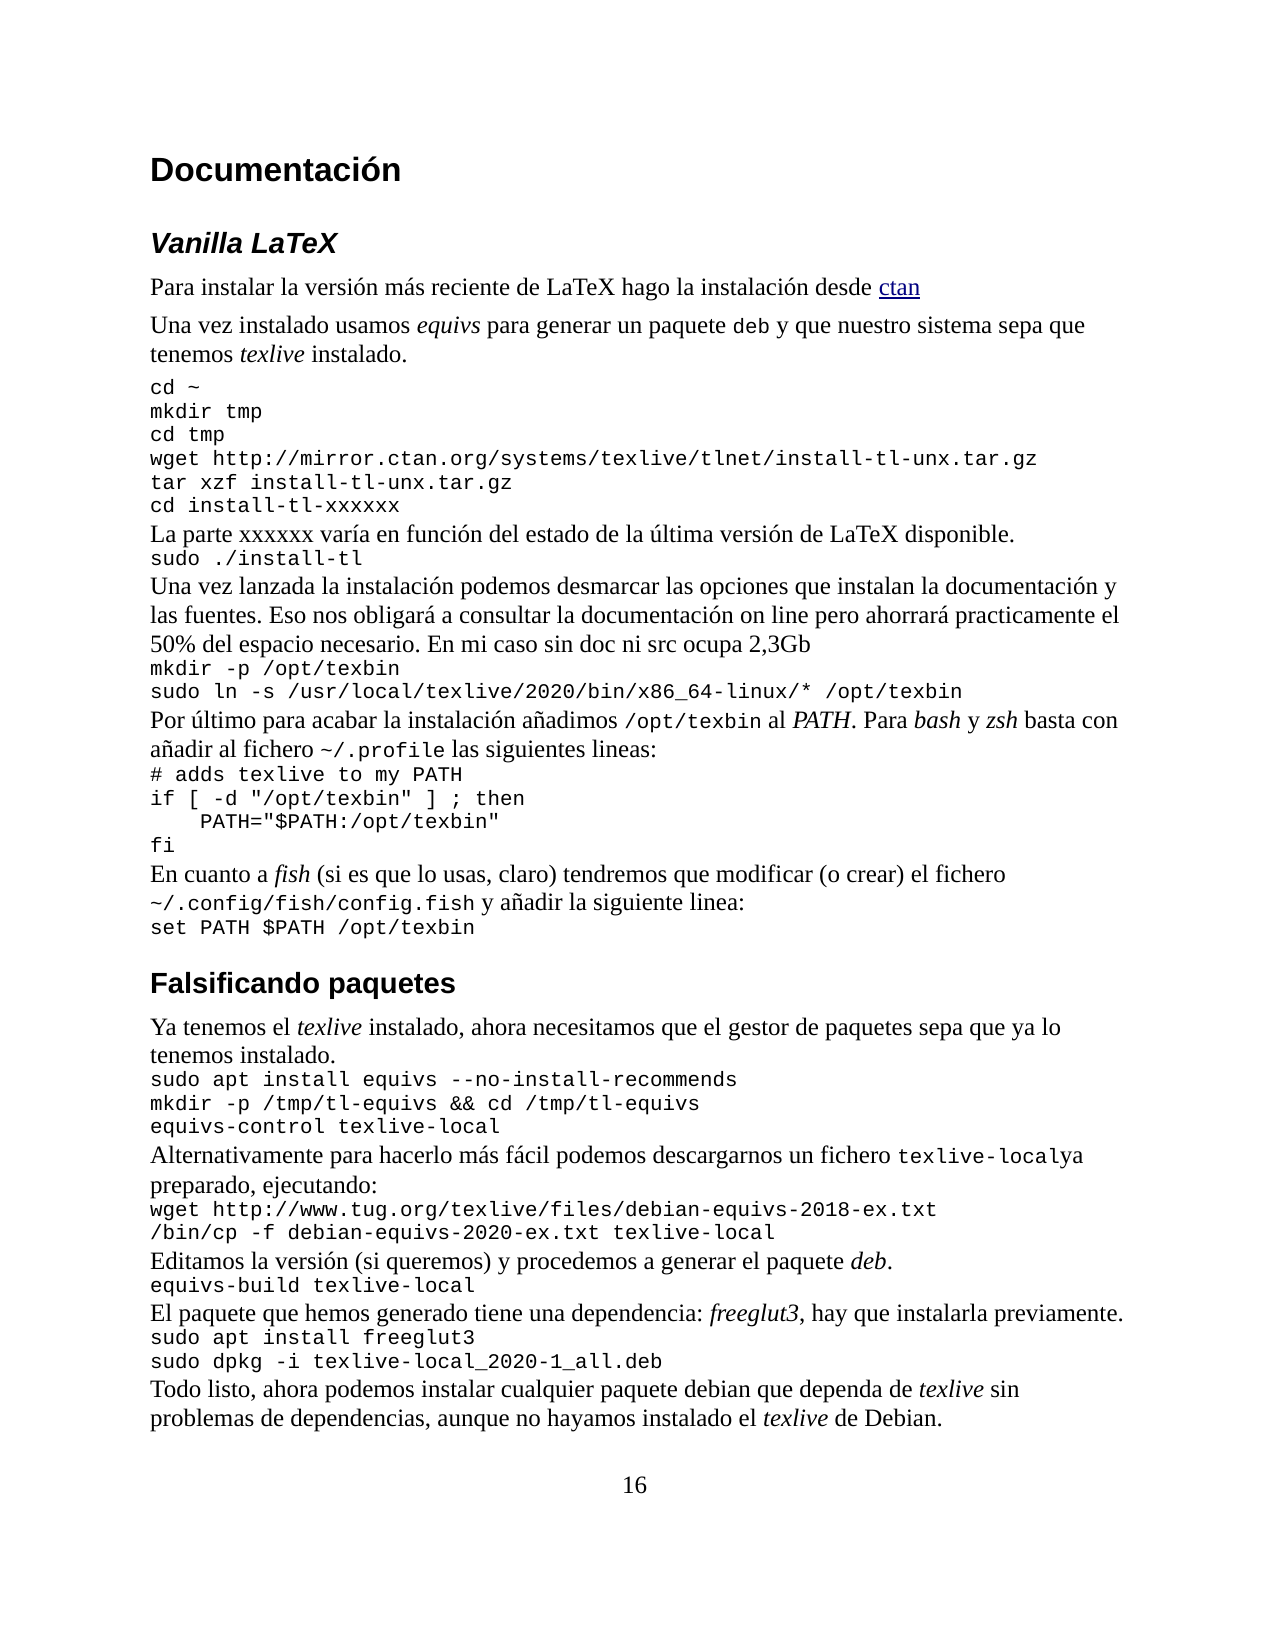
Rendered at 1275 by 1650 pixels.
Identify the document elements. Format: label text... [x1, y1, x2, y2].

text sudo ln -s /usr/local/texlive/2020/bin/x86_64-linux/* /opt/texbin [150, 681, 1125, 705]
subtitle Documentación [150, 150, 1125, 189]
text Editamos la versión (si queremos) y procedemos a generar el paquete deb. [150, 1246, 1125, 1274]
text /bin/cp -f debian-equivs-2020-ex.txt texlive-local [150, 1222, 1125, 1246]
text set PATH $PATH /opt/texbin [150, 917, 1125, 941]
text Ya tenemos el texlive instalado, ahora necesitamos que el gestor de paquetes sepa que ya lo tenemos instalado. [150, 1012, 1125, 1069]
text Una vez instalado usamos equivs para generar un paquete deb y que nuestro sistema sepa que tenemos texlive instalado. [150, 310, 1125, 368]
text En cuanto a fish (si es que lo usas, claro) tendremos que modificar (o crear) el fichero ~/.config/fish/config.fish y añadir la siguiente linea: [150, 859, 1125, 917]
subtitle Vanilla LaTeX [150, 226, 1125, 260]
text Todo listo, ahora podemos instalar cualquier paquete debian que dependa de texlive sin problemas de dependencias, aunque no hayamos instalado el texlive de Debian. [150, 1374, 1125, 1432]
text cd ~ [150, 377, 1125, 401]
text if [ -d "/opt/texbin" ] ; then [150, 788, 1125, 811]
text sudo apt install freeglut3 [150, 1327, 1125, 1351]
text # adds texlive to my PATH [150, 764, 1125, 788]
text sudo dpkg -i texlive-local_2020-1_all.deb [150, 1351, 1125, 1374]
text El paquete que hemos generado tiene una dependencia: freeglut3, hay que instalarla previamente. [150, 1298, 1125, 1327]
text fi [150, 835, 1125, 859]
text mkdir -p /tmp/tl-equivs && cd /tmp/tl-equivs [150, 1093, 1125, 1117]
text wget http://www.tug.org/texlive/files/debian-equivs-2018-ex.txt [150, 1198, 1125, 1222]
text equivs-build texlive-local [150, 1274, 1125, 1298]
text wget http://mirror.ctan.org/systems/texlive/tlnet/install-tl-unx.tar.gz [150, 448, 1125, 472]
text PATH="$PATH:/opt/texbin" [150, 811, 1125, 835]
text La parte xxxxxx varía en función del estado de la última versión de LaTeX disponible. [150, 519, 1125, 548]
text sudo apt install equivs --no-install-recommends [150, 1069, 1125, 1093]
text Alternativamente para hacerlo más fácil podemos descargarnos un fichero texlive-localya preparado, ejecutando: [150, 1140, 1125, 1198]
text Por último para acabar la instalación añadimos /opt/texbin al PATH. Para bash y zsh basta con añadir al fichero ~/.profile las siguientes lineas: [150, 705, 1125, 764]
text mkdir -p /opt/texbin [150, 658, 1125, 681]
text mkdir tmp [150, 401, 1125, 424]
text cd install-tl-xxxxxx [150, 495, 1125, 519]
subtitle Falsificando paquetes [150, 966, 1125, 999]
text cd tmp [150, 424, 1125, 448]
text Para instalar la versión más reciente de LaTeX hago la instalación desde ctan [150, 272, 1125, 301]
text sudo ./install-tl [150, 548, 1125, 571]
text tar xzf install-tl-unx.tar.gz [150, 472, 1125, 495]
text equivs-control texlive-local [150, 1117, 1125, 1140]
text Una vez lanzada la instalación podemos desmarcar las opciones que instalan la documentación y las fuentes. Eso nos obligará a consultar la documentación on line pero ahorrará practicamente el 50% del espacio necesario. En mi caso sin doc ni src ocupa 2,3Gb [150, 571, 1125, 658]
